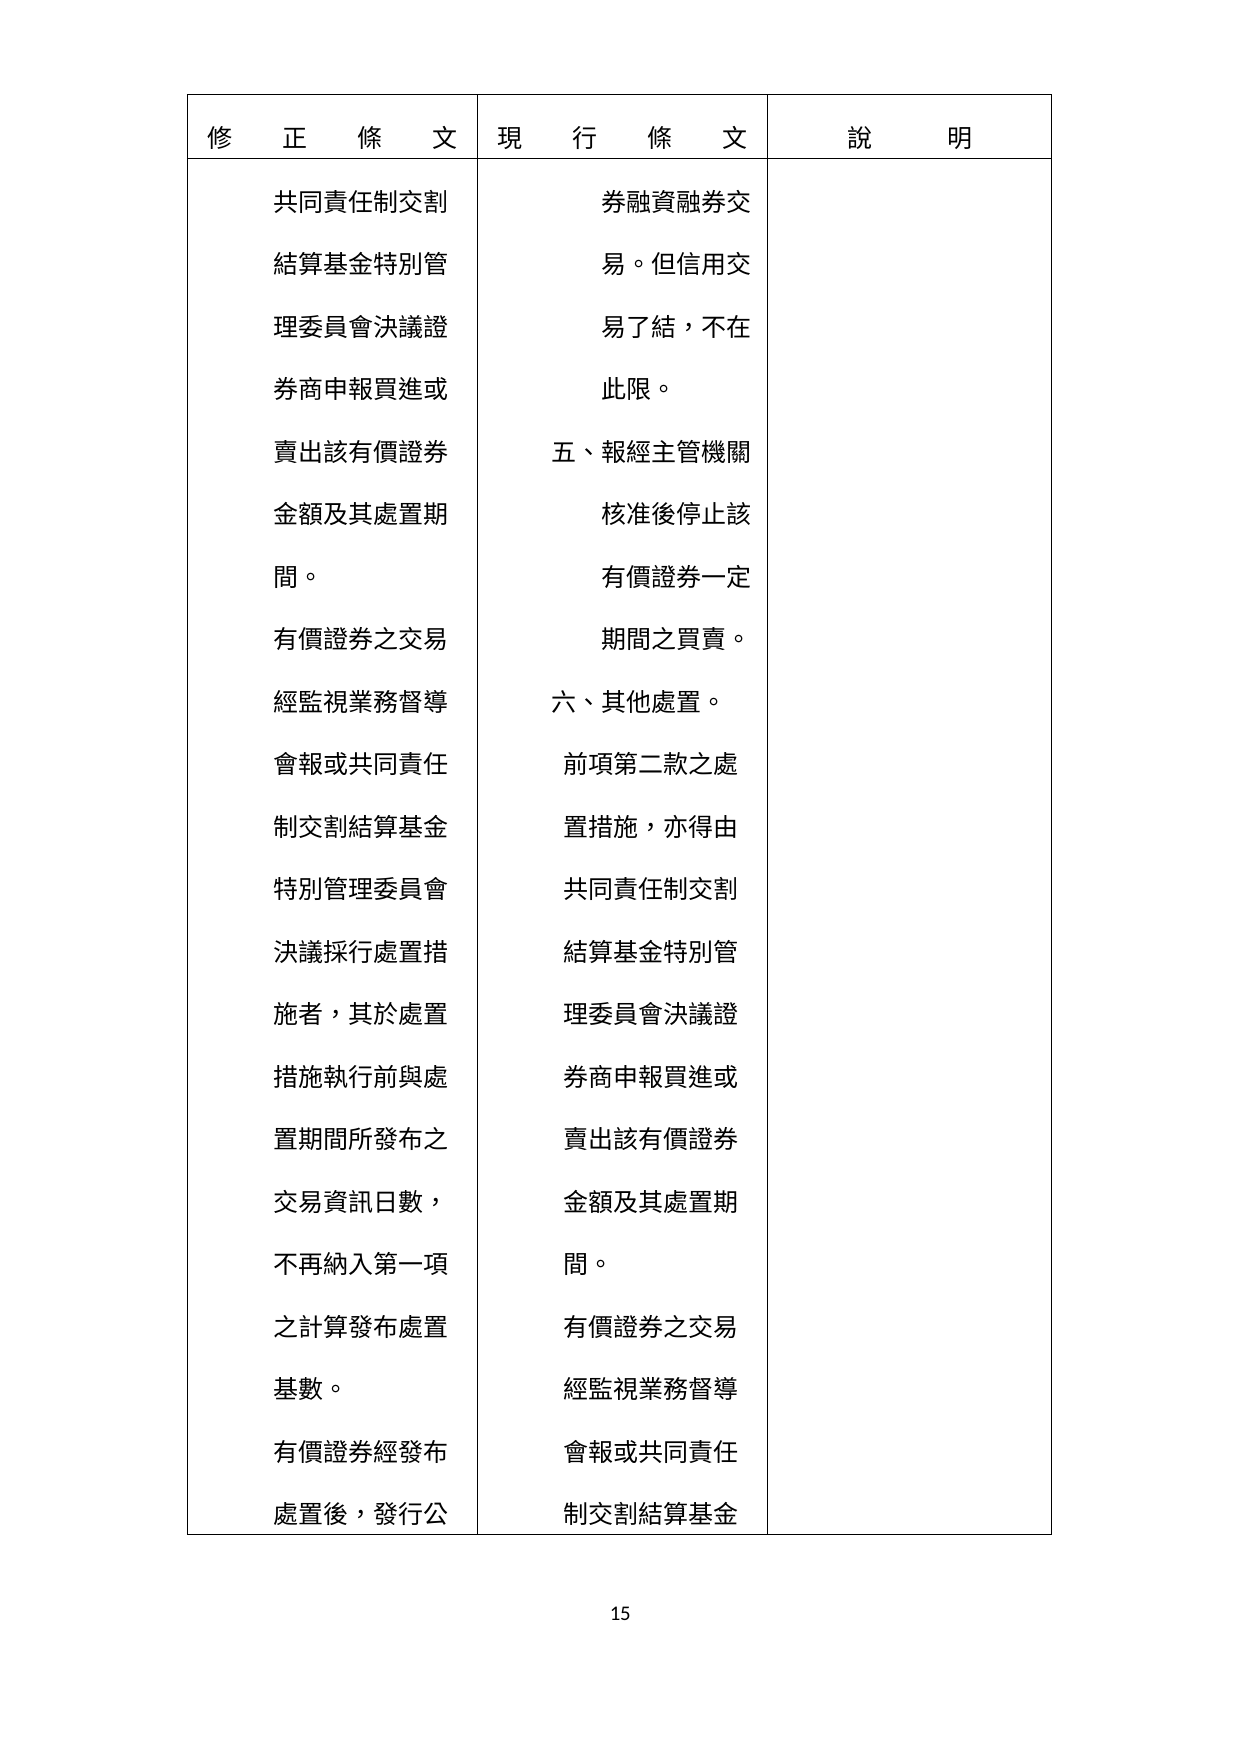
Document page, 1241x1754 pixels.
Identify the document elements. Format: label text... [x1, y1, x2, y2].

table_header 現 行 條 文 [478, 95, 767, 158]
table_cell [768, 159, 1051, 1534]
table_header 修 正 條 文 [188, 95, 477, 158]
table_cell 共同責任制交割結算基金特別管理委員會決議證券商申報買進或賣出該有價證券金額及其處置期間。 有價證券之交易經監視業務督導會報或共同責任制交割結算基金特別管理委員會決議採行處置措施者，其於處置措施執行前與處置期間所發布之交易資訊日數，不再納入第一項之計算發布處置基數。 有價證券經發布處置後，發行公 [188, 159, 477, 1534]
table_header 說 明 [768, 95, 1051, 158]
table_cell 券融資融券交易。但信用交易了結，不在此限。 五、報經主管機關核准後停止該有價證券一定期間之買賣。 六、其他處置。 前項第二款之處置措施，亦得由共同責任制交割結算基金特別管理委員會決議證券商申報買進或賣出該有價證券金額及其處置期間。 有價證券之交易經監視業務督導會報或共同責任制交割結算基金 [478, 159, 767, 1534]
